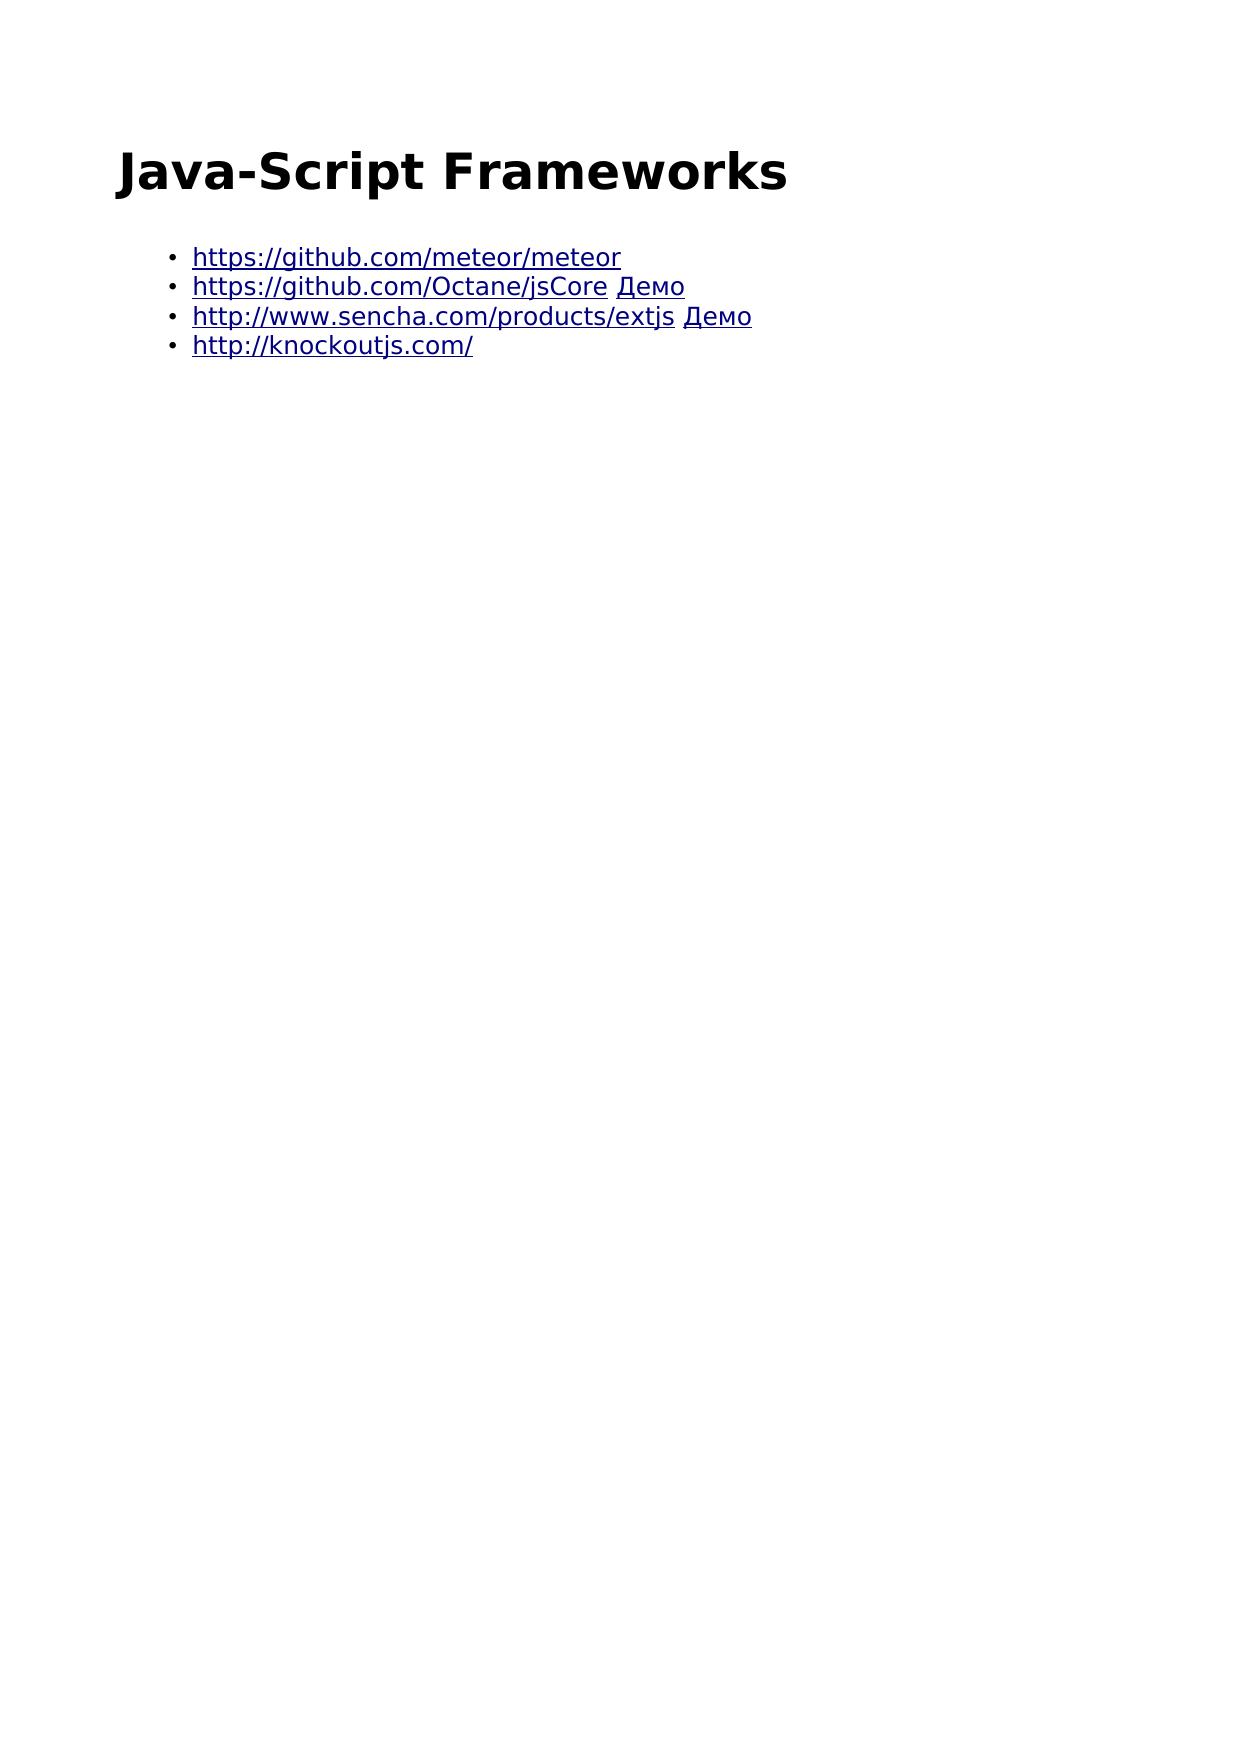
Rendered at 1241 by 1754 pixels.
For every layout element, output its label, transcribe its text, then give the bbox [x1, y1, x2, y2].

list http://knockoutjs.com/ [177, 331, 1122, 360]
subtitle Java-Script Frameworks [118, 143, 1122, 201]
list https://github.com/meteor/meteor [177, 243, 1122, 272]
list https://github.com/Octane/jsCore Демо [177, 272, 1122, 302]
list http://www.sencha.com/products/extjs Демо [177, 302, 1122, 331]
